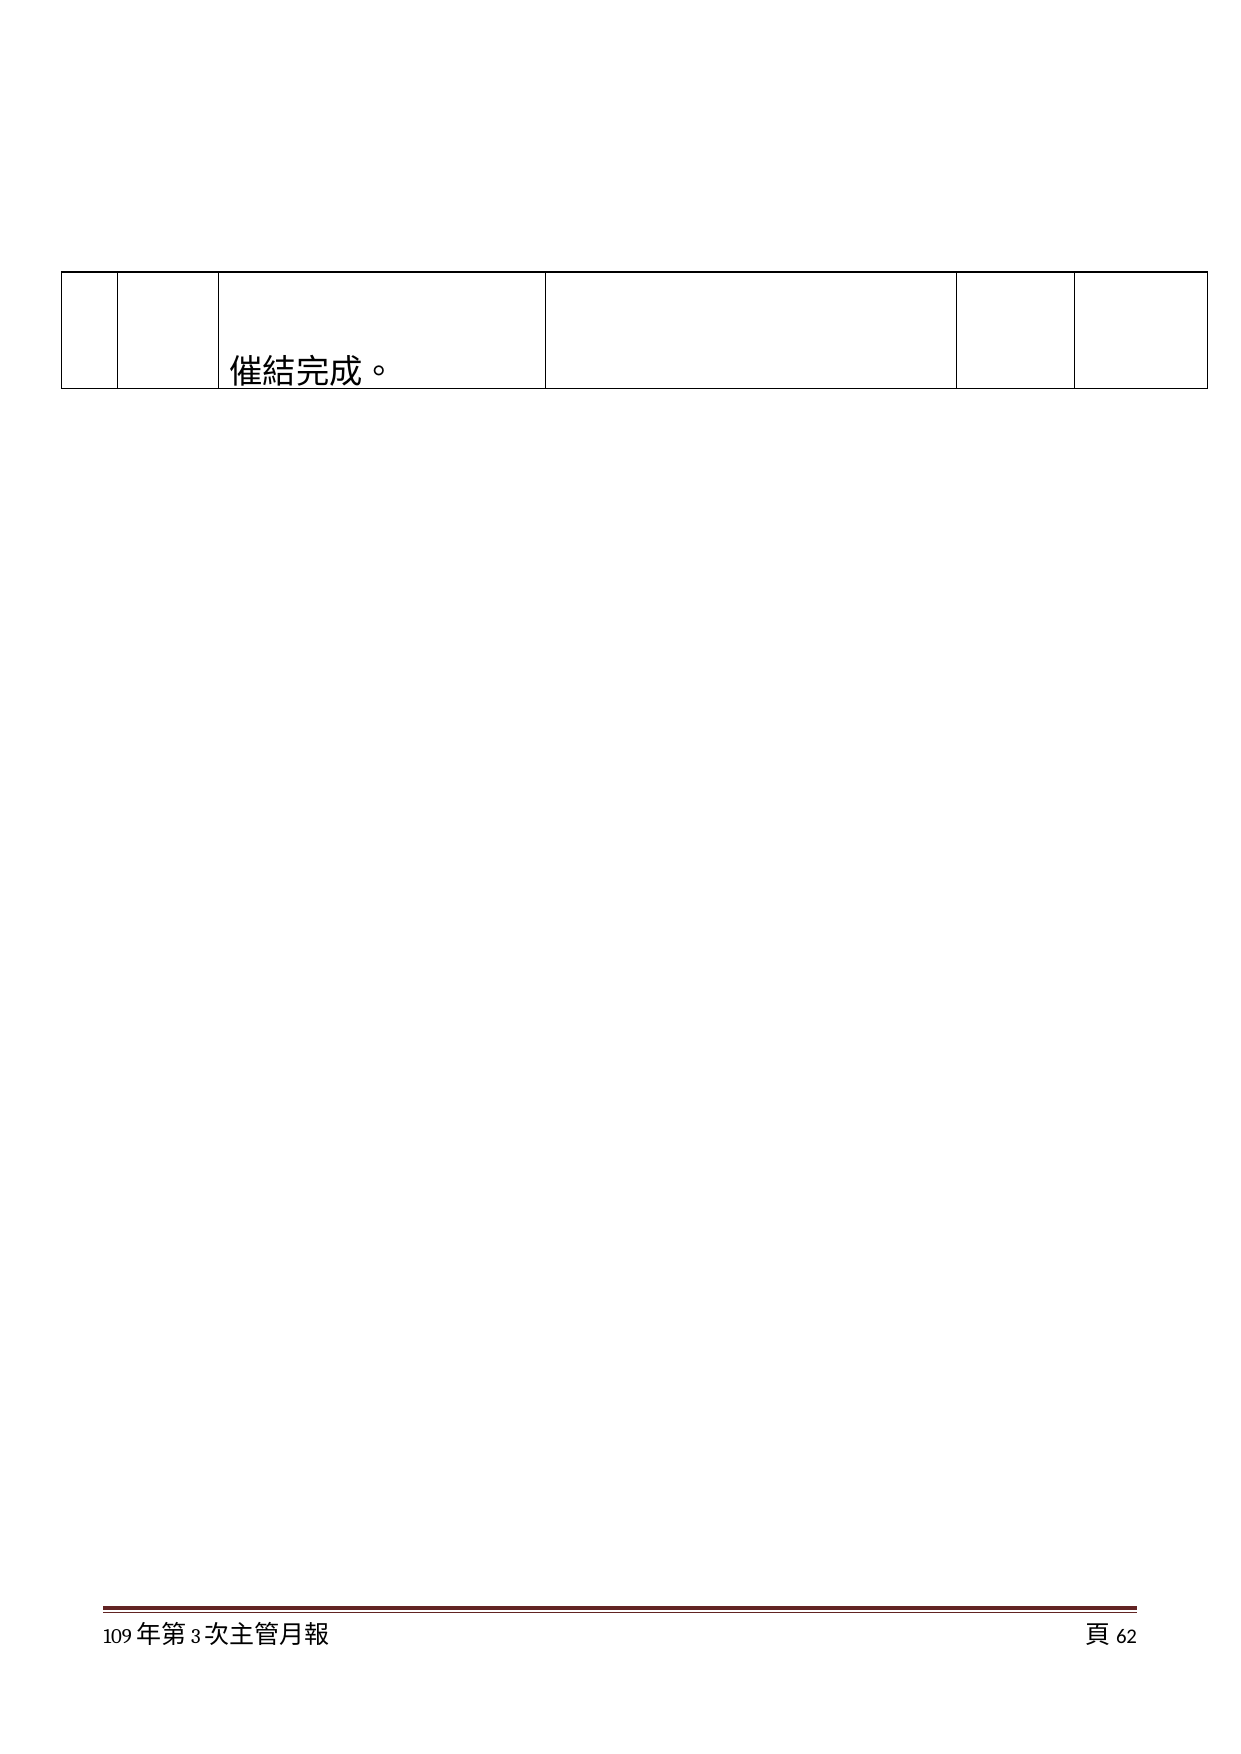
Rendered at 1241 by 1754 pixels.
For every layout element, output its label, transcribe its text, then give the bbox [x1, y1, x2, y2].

table_cell [118, 273, 218, 388]
table_cell [546, 273, 956, 388]
table_cell [62, 273, 117, 388]
table_cell 催結完成。 [219, 273, 545, 388]
table_cell [1075, 273, 1207, 388]
table_cell [957, 273, 1074, 388]
